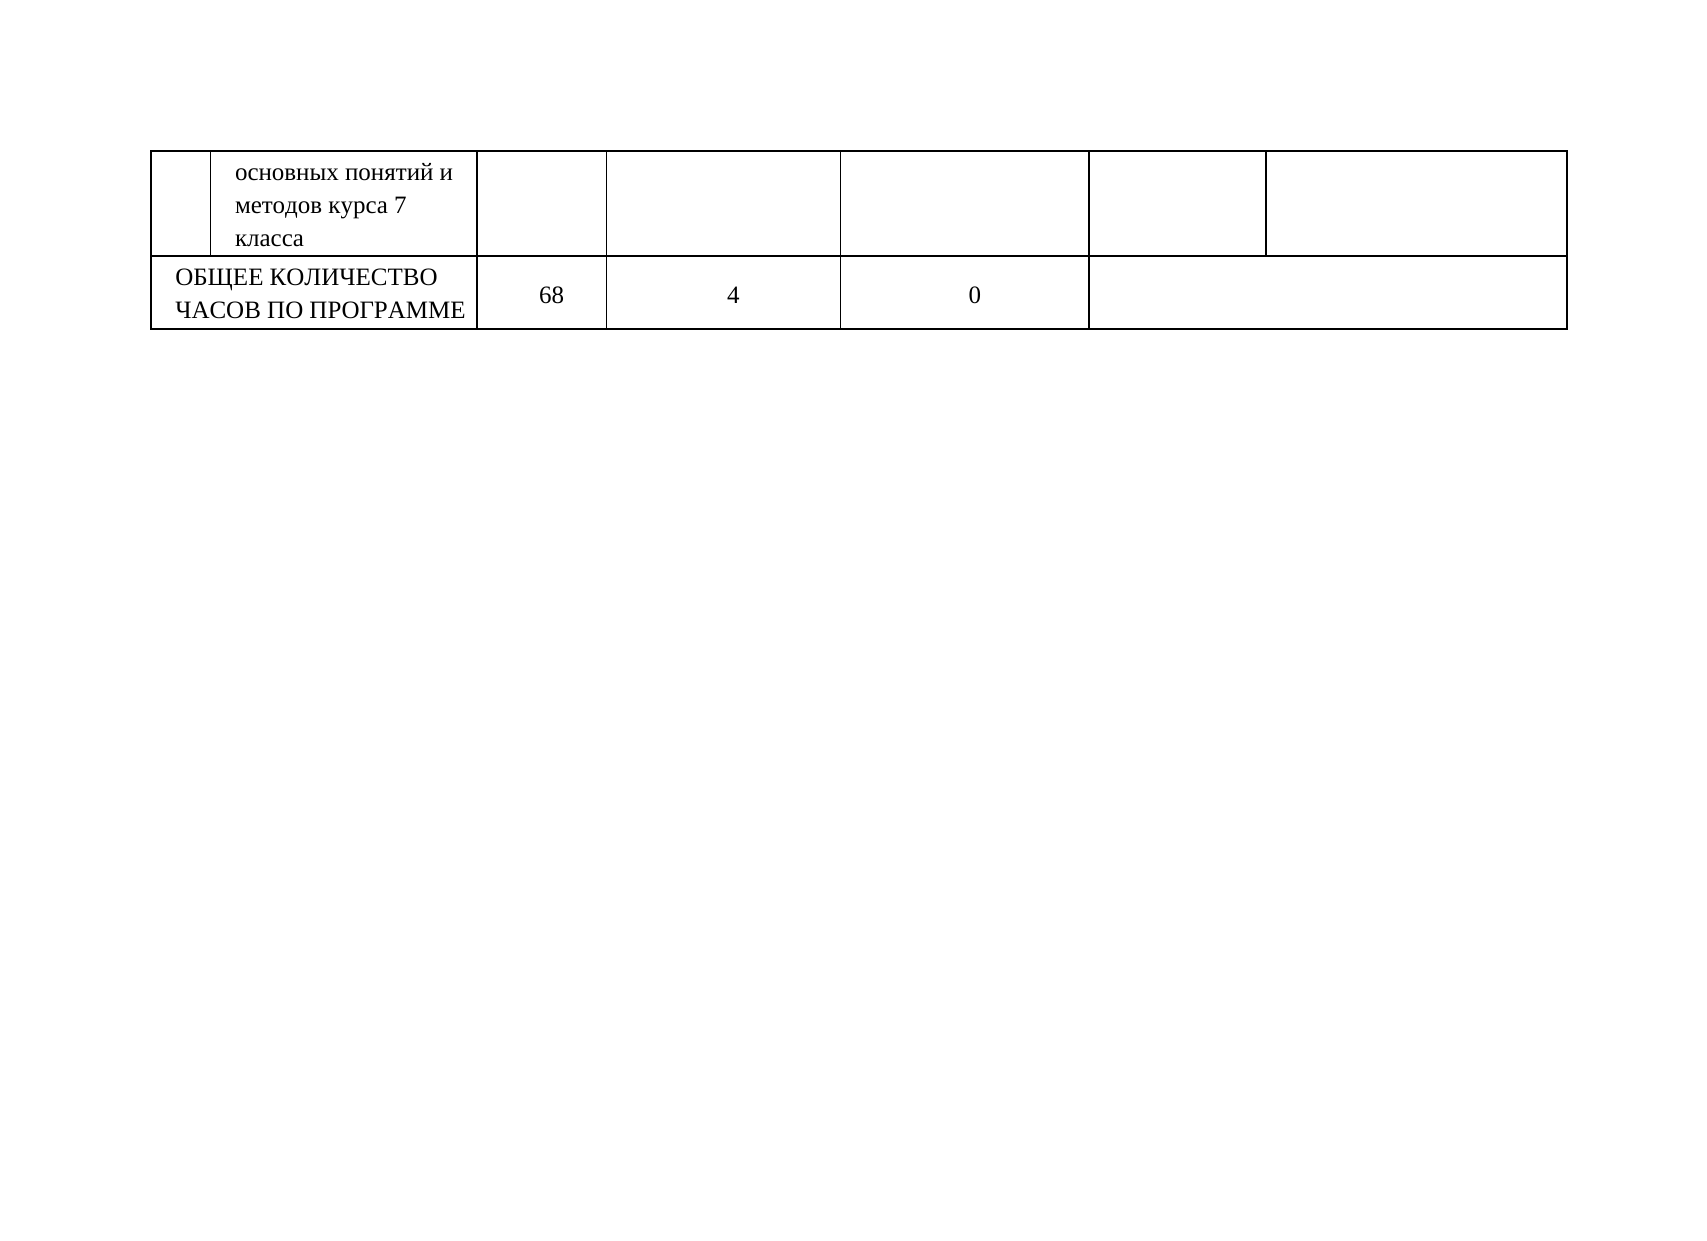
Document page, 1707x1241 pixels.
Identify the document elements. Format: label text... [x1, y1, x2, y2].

table_cell [841, 152, 1088, 255]
table_cell [1267, 152, 1566, 255]
table_cell 0 [841, 257, 1088, 328]
table_cell [152, 152, 210, 255]
table_cell [607, 152, 840, 255]
table_cell ОБЩЕЕ КОЛИЧЕСТВО ЧАСОВ ПО ПРОГРАММЕ [152, 257, 476, 328]
table_cell [1090, 152, 1265, 255]
table_cell основных понятий и методов курса 7 класса [211, 152, 476, 255]
table_cell [478, 152, 606, 255]
table_cell [1090, 257, 1566, 328]
table_cell 68 [478, 257, 606, 328]
table_cell 4 [607, 257, 840, 328]
